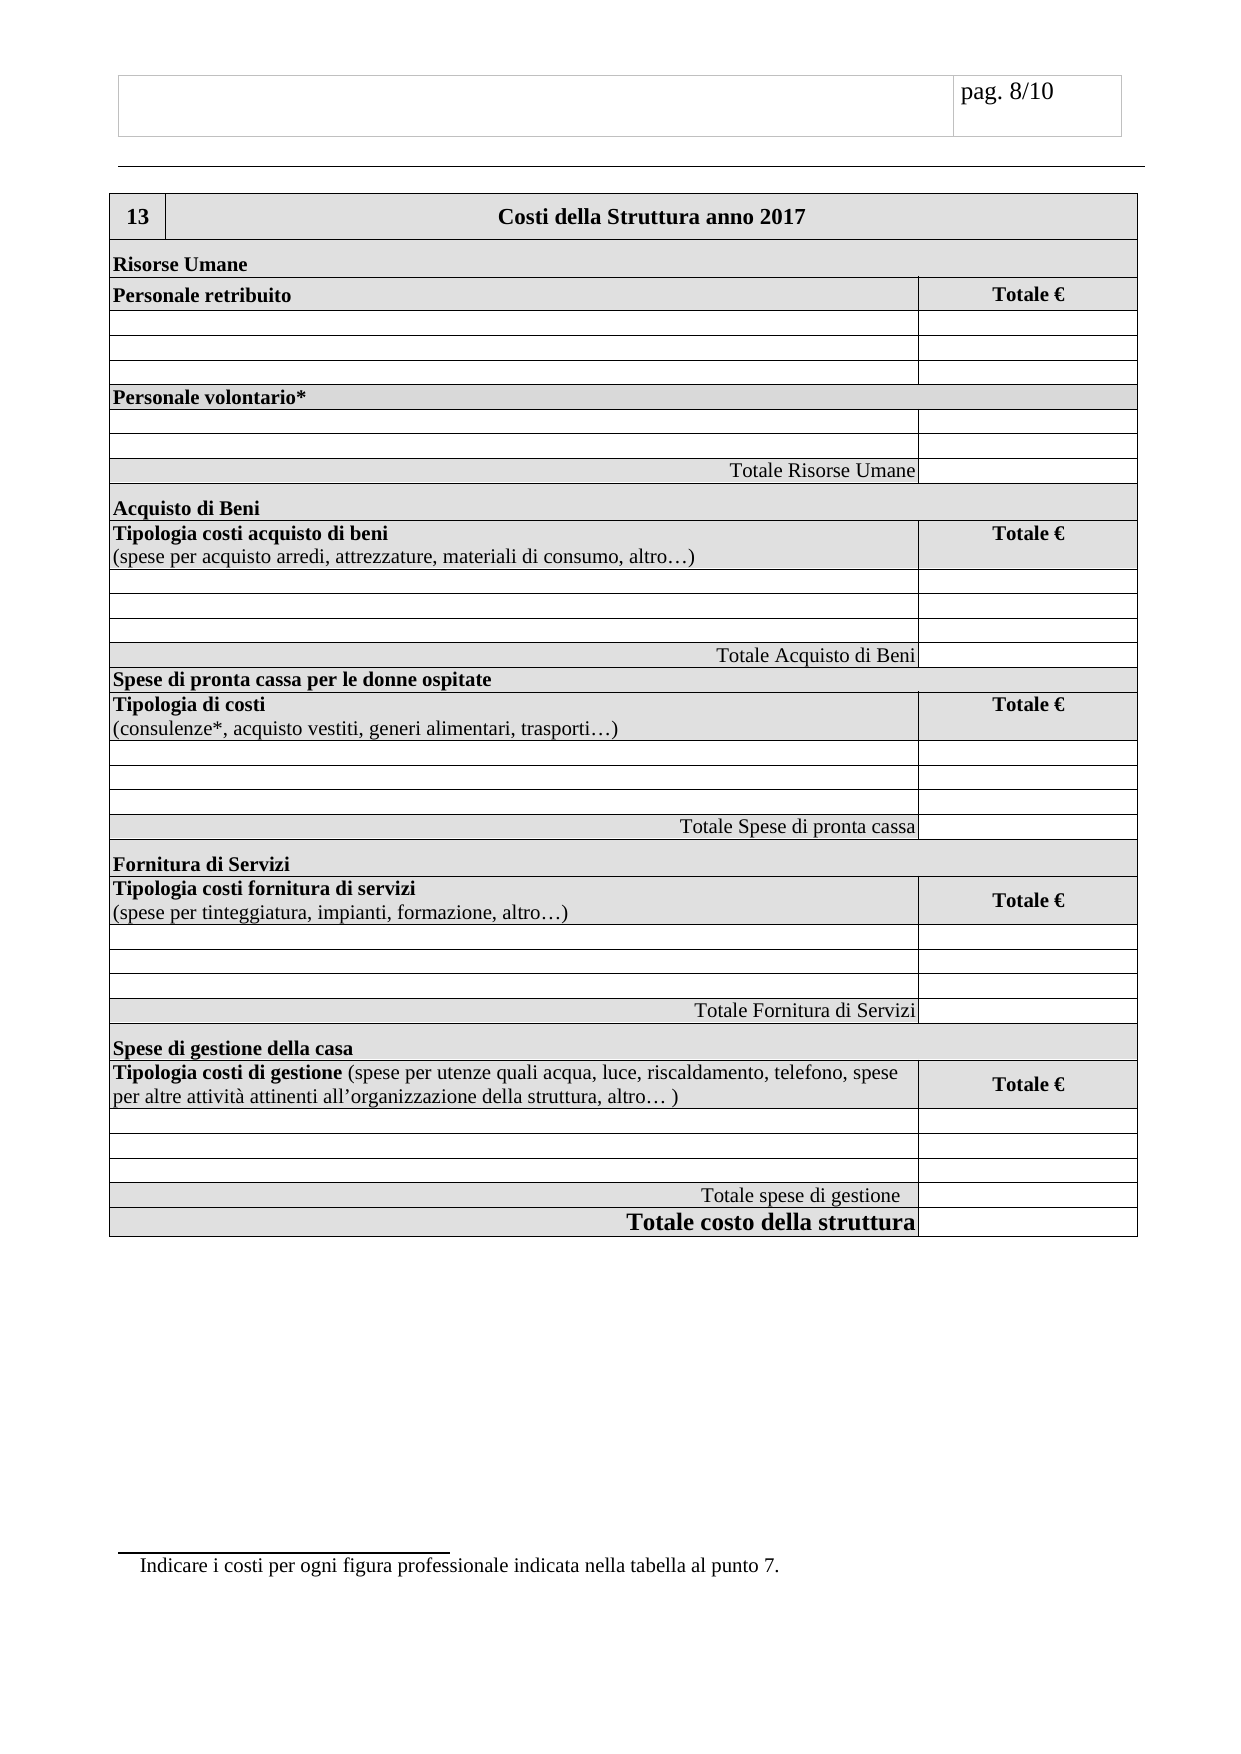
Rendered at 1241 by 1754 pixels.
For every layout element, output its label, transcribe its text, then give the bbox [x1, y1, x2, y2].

table_cell Spese di pronta cassa per le donne ospitate [110, 668, 1137, 691]
table_cell [110, 619, 918, 642]
table_cell [110, 1159, 918, 1182]
table_cell [919, 1159, 1137, 1182]
table_cell [110, 974, 918, 998]
table_cell [919, 434, 1137, 458]
table_cell [110, 434, 918, 458]
table_cell Personale retribuito [110, 278, 918, 310]
table_cell Totale Fornitura di Servizi [110, 999, 918, 1022]
table_cell Tipologia di costi (consulenze*, acquisto vestiti, generi alimentari, trasporti…) [110, 693, 918, 740]
table_cell Totale € [919, 877, 1137, 924]
table_cell [919, 1208, 1137, 1236]
table_cell [110, 741, 918, 765]
table_cell [110, 790, 918, 814]
table_cell [110, 1134, 918, 1157]
table_header 13 [110, 194, 165, 239]
table_cell [919, 1183, 1137, 1207]
table_cell Totale Acquisto di Beni [110, 643, 918, 667]
table_cell Fornitura di Servizi [110, 840, 1137, 876]
table_cell Spese di gestione della casa [110, 1024, 1137, 1059]
table_cell [919, 361, 1137, 384]
table_cell Totale € [919, 693, 1137, 740]
table_cell [110, 410, 918, 433]
table_cell Totale € [919, 278, 1137, 310]
table_cell Totale Risorse Umane [110, 459, 918, 482]
table_cell Acquisto di Beni [110, 484, 1137, 520]
table_cell Risorse Umane [110, 240, 1137, 276]
table_cell [110, 1109, 918, 1133]
table_cell [919, 741, 1137, 765]
table_cell [110, 336, 918, 359]
table_cell [919, 1134, 1137, 1157]
table_cell [919, 594, 1137, 618]
table_cell Tipologia costi fornitura di servizi (spese per tinteggiatura, impianti, formazione, altro…) [110, 877, 918, 924]
table_cell [919, 925, 1137, 949]
table_cell [919, 570, 1137, 593]
table_cell [919, 974, 1137, 998]
table_cell Totale € [919, 521, 1137, 568]
table_cell [919, 311, 1137, 335]
table_cell [919, 790, 1137, 814]
table_cell [919, 815, 1137, 838]
table_cell [110, 570, 918, 593]
table_cell [110, 766, 918, 789]
table_cell [110, 361, 918, 384]
table_cell [110, 594, 918, 618]
table_cell [919, 336, 1137, 359]
table_cell Personale volontario* [110, 385, 1137, 409]
table_cell Totale costo della struttura [110, 1208, 918, 1236]
table_cell [919, 999, 1137, 1022]
table_cell Totale spese di gestione [110, 1183, 918, 1207]
table_cell Totale Spese di pronta cassa [110, 815, 918, 838]
table_cell [110, 950, 918, 973]
table_cell Tipologia costi di gestione (spese per utenze quali acqua, luce, riscaldamento, telefono, spese per altre attività attinenti all’organizzazione della struttura, altro… ) [110, 1061, 918, 1108]
table_cell [110, 925, 918, 949]
table_cell Totale € [919, 1061, 1137, 1108]
table_cell [919, 459, 1137, 482]
table_cell [919, 643, 1137, 667]
table_cell [919, 766, 1137, 789]
table_cell [919, 950, 1137, 973]
table_cell [110, 311, 918, 335]
table_cell [919, 410, 1137, 433]
table_cell Tipologia costi acquisto di beni (spese per acquisto arredi, attrezzature, materiali di consumo, altro…) [110, 521, 918, 568]
table_cell [919, 1109, 1137, 1133]
table_cell [919, 619, 1137, 642]
table_header Costi della Struttura anno 2017 [166, 194, 1137, 239]
